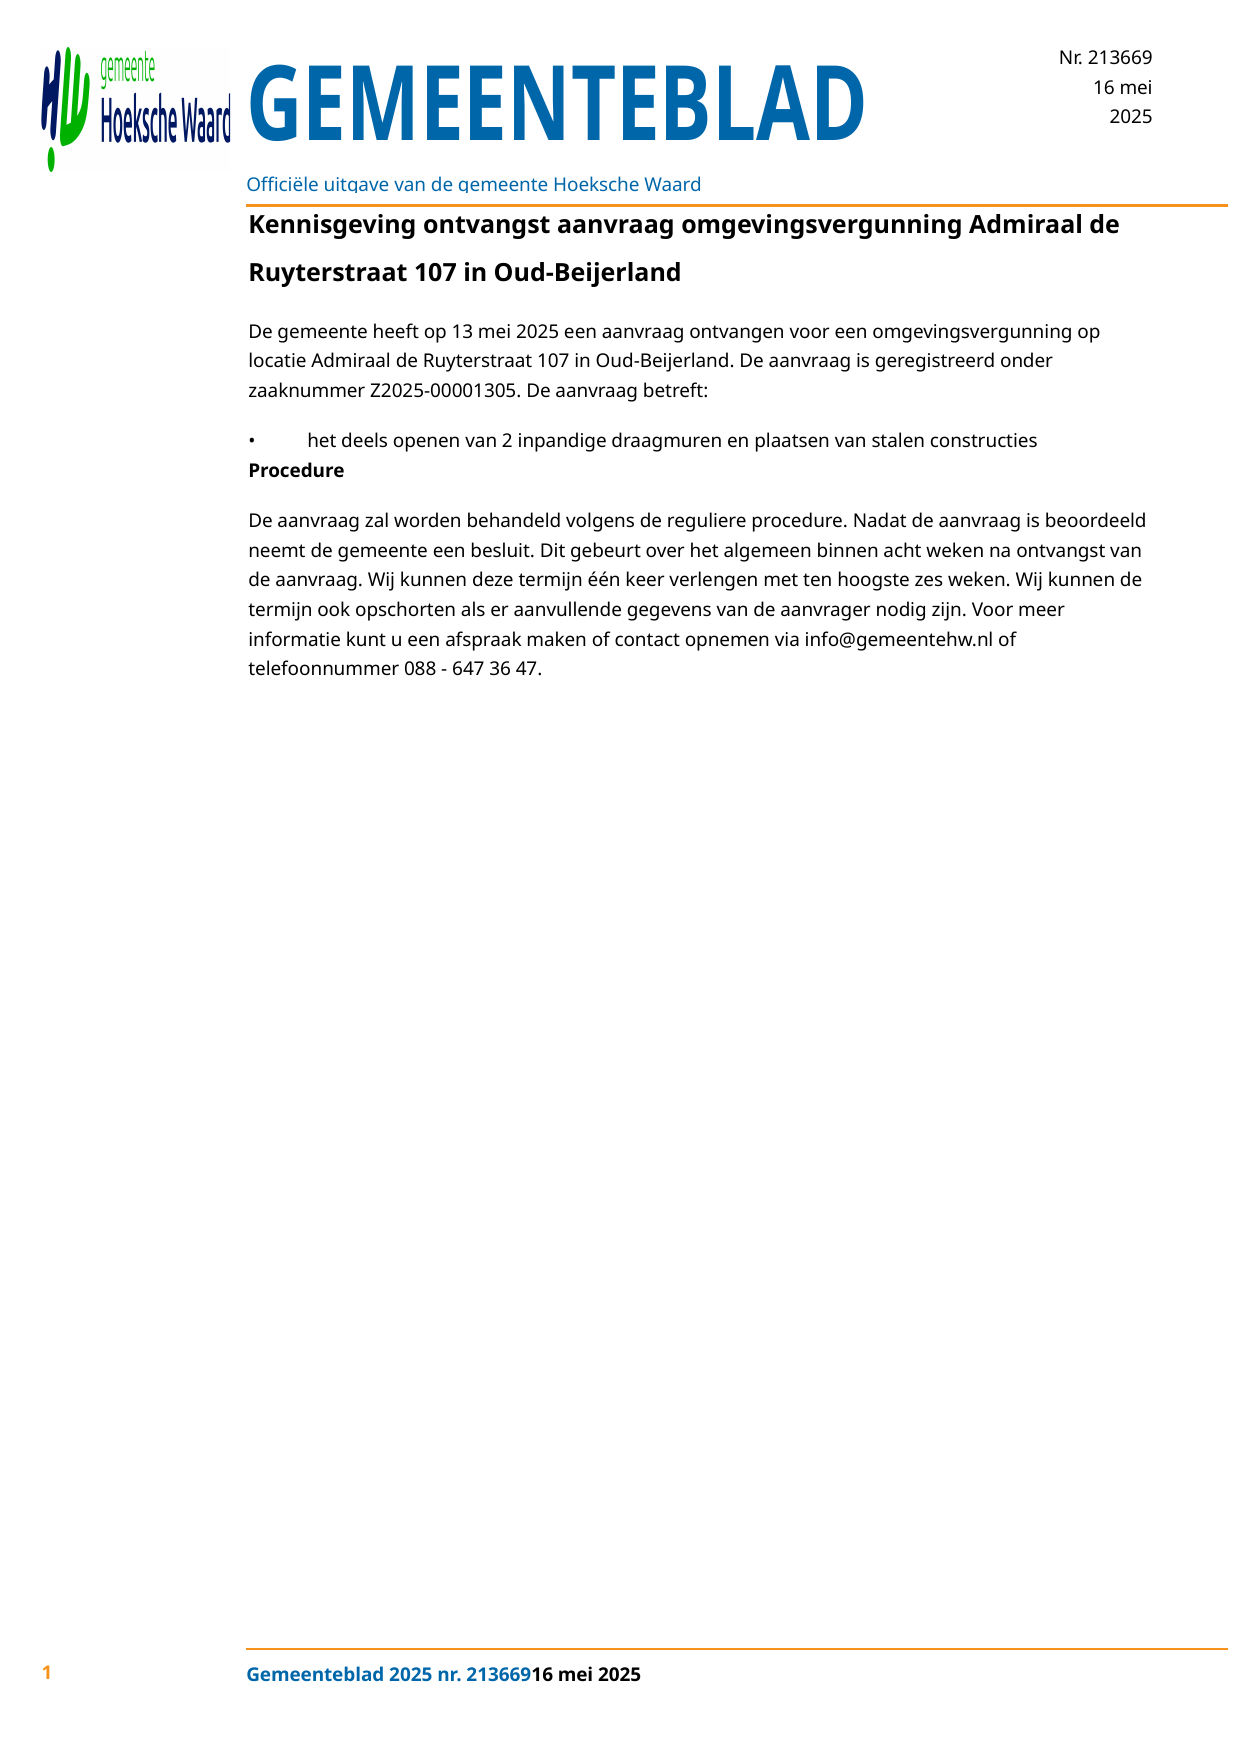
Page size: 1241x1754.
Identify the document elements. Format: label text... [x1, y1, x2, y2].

text De aanvraag zal worden behandeld volgens de reguliere procedure. Nadat de aanvraag is beoordeeld neemt de gemeente een besluit. Dit gebeurt over het algemeen binnen acht weken na ontvangst van de aanvraag. Wij kunnen deze termijn één keer verlengen met ten hoogste zes weken. Wij kunnen de termijn ook opschorten als er aanvullende gegevens van de aanvrager nodig zijn. Voor meer informatie kunt u een afspraak maken of contact opnemen via info@gemeentehw.nl of telefoonnummer 088 - 647 36 47. [248, 507, 1152, 681]
text Kennisgeving ontvangst aanvraag omgevingsvergunning Admiraal de Ruyterstraat 107 in Oud-Beijerland [248, 207, 1152, 288]
list het deels openen van 2 inpandige draagmuren en plaatsen van stalen constructies [248, 427, 1152, 453]
text Procedure [248, 457, 1152, 483]
text De gemeente heeft op 13 mei 2025 een aanvraag ontvangen voor een omgevingsvergunning op locatie Admiraal de Ruyterstraat 107 in Oud-Beijerland. De aanvraag is geregistreerd onder zaaknummer Z2025-00001305. De aanvraag betreft: [248, 318, 1152, 403]
picture [41, 47, 231, 172]
